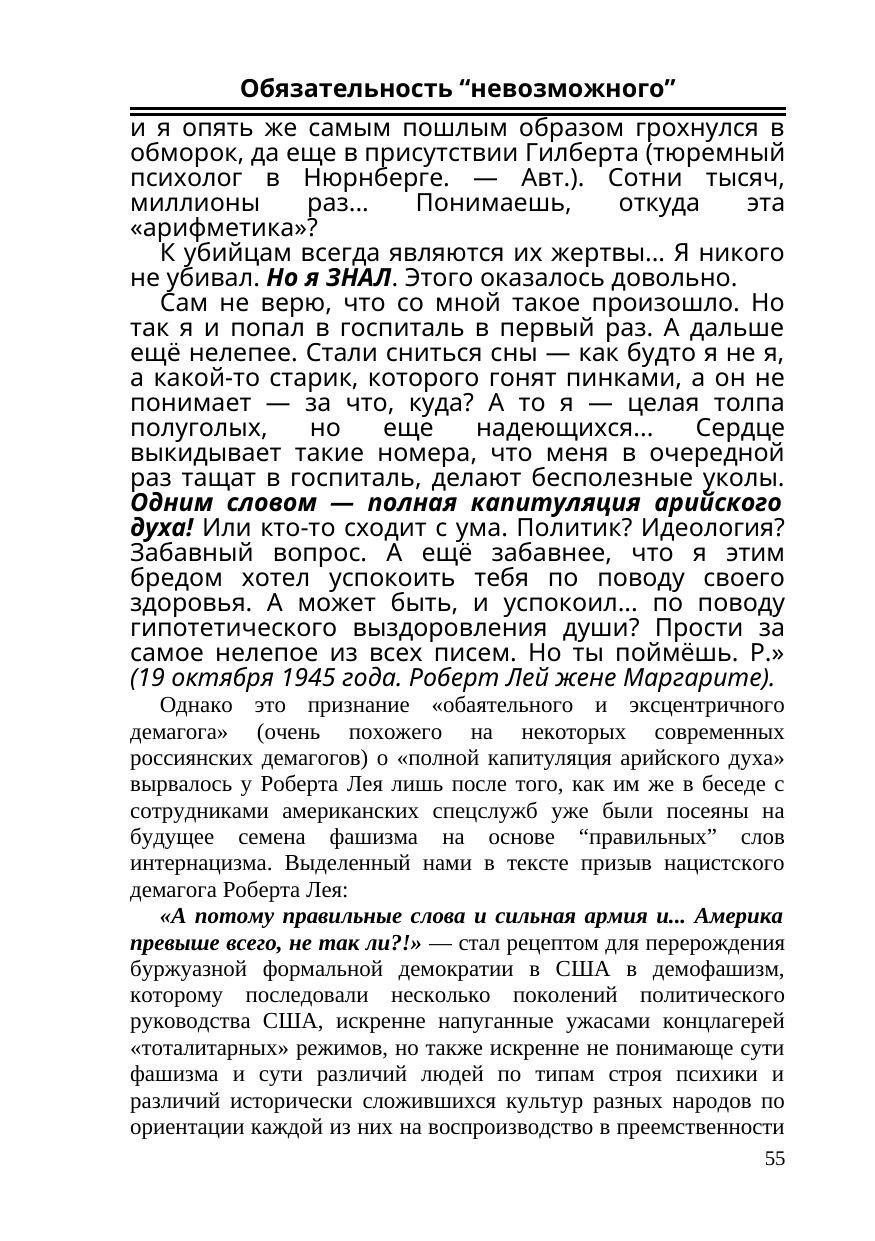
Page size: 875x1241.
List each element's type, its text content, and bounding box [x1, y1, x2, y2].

text Сам не верю, что со мной такое произошло. Но так я и попал в госпиталь в первый раз. А дальше ещё нелепее. Стали сниться сны — как будто я не я, а какой-то старик, которого гонят пинками, а он не понимает — за что, куда? А то я — целая толпа полуголых, но еще надеющихся... Сердце выкидывает такие номера, что меня в очередной раз тащат в госпиталь, делают бесполезные уколы. Одним словом — полная капитуляция арийского духа! Или кто-то сходит с ума. Политик? Идеология? Забавный вопрос. А ещё забавнее, что я этим бредом хотел успокоить тебя по поводу своего здоровья. А может быть, и успокоил... по поводу гипотетического выздоровления души? Прости за самое нелепое из всех писем. Но ты поймёшь. Р.» (19 октября 1945 года. Роберт Лей жене Маргарите). [130, 291, 786, 691]
text К убийцам всегда являются их жертвы... Я никого не убивал. Но я ЗНАЛ. Этого оказалось довольно. [130, 241, 786, 291]
text и я опять же самым пошлым образом грохнулся в обморок, да еще в присутствии Гилберта (тюремный психолог в Нюрнберге. — Авт.). Сотни тысяч, миллионы раз... Понимаешь, откуда эта «арифметика»? [130, 116, 786, 241]
text Однако это признание «обаятельного и эксцентричного демагога» (очень похожего на некоторых современных россиянских демагогов) о «полной капитуляция арийского духа» вырвалось у Роберта Лея лишь после того, как им же в беседе с сотрудниками американских спецслужб уже были посеяны на будущее семена фашизма на основе “правильных” слов интернацизма. Выделенный нами в тексте призыв нацистского демагога Роберта Лея: [130, 691, 786, 902]
text «А потому правильные слова и сильная армия и... Америка превыше всего, не так ли?!» — стал рецептом для перерождения буржуазной формальной демократии в США в демофашизм, которому последовали несколько поколений политического руководства США, искренне напуганные ужасами концлагерей «тоталитарных» режимов, но также искренне не понимающе сути фашизма и сути различий людей по типам строя психики и различий исторически сложившихся культур разных народов по ориентации каждой из них на воспроизводство в преемственности [130, 902, 786, 1139]
